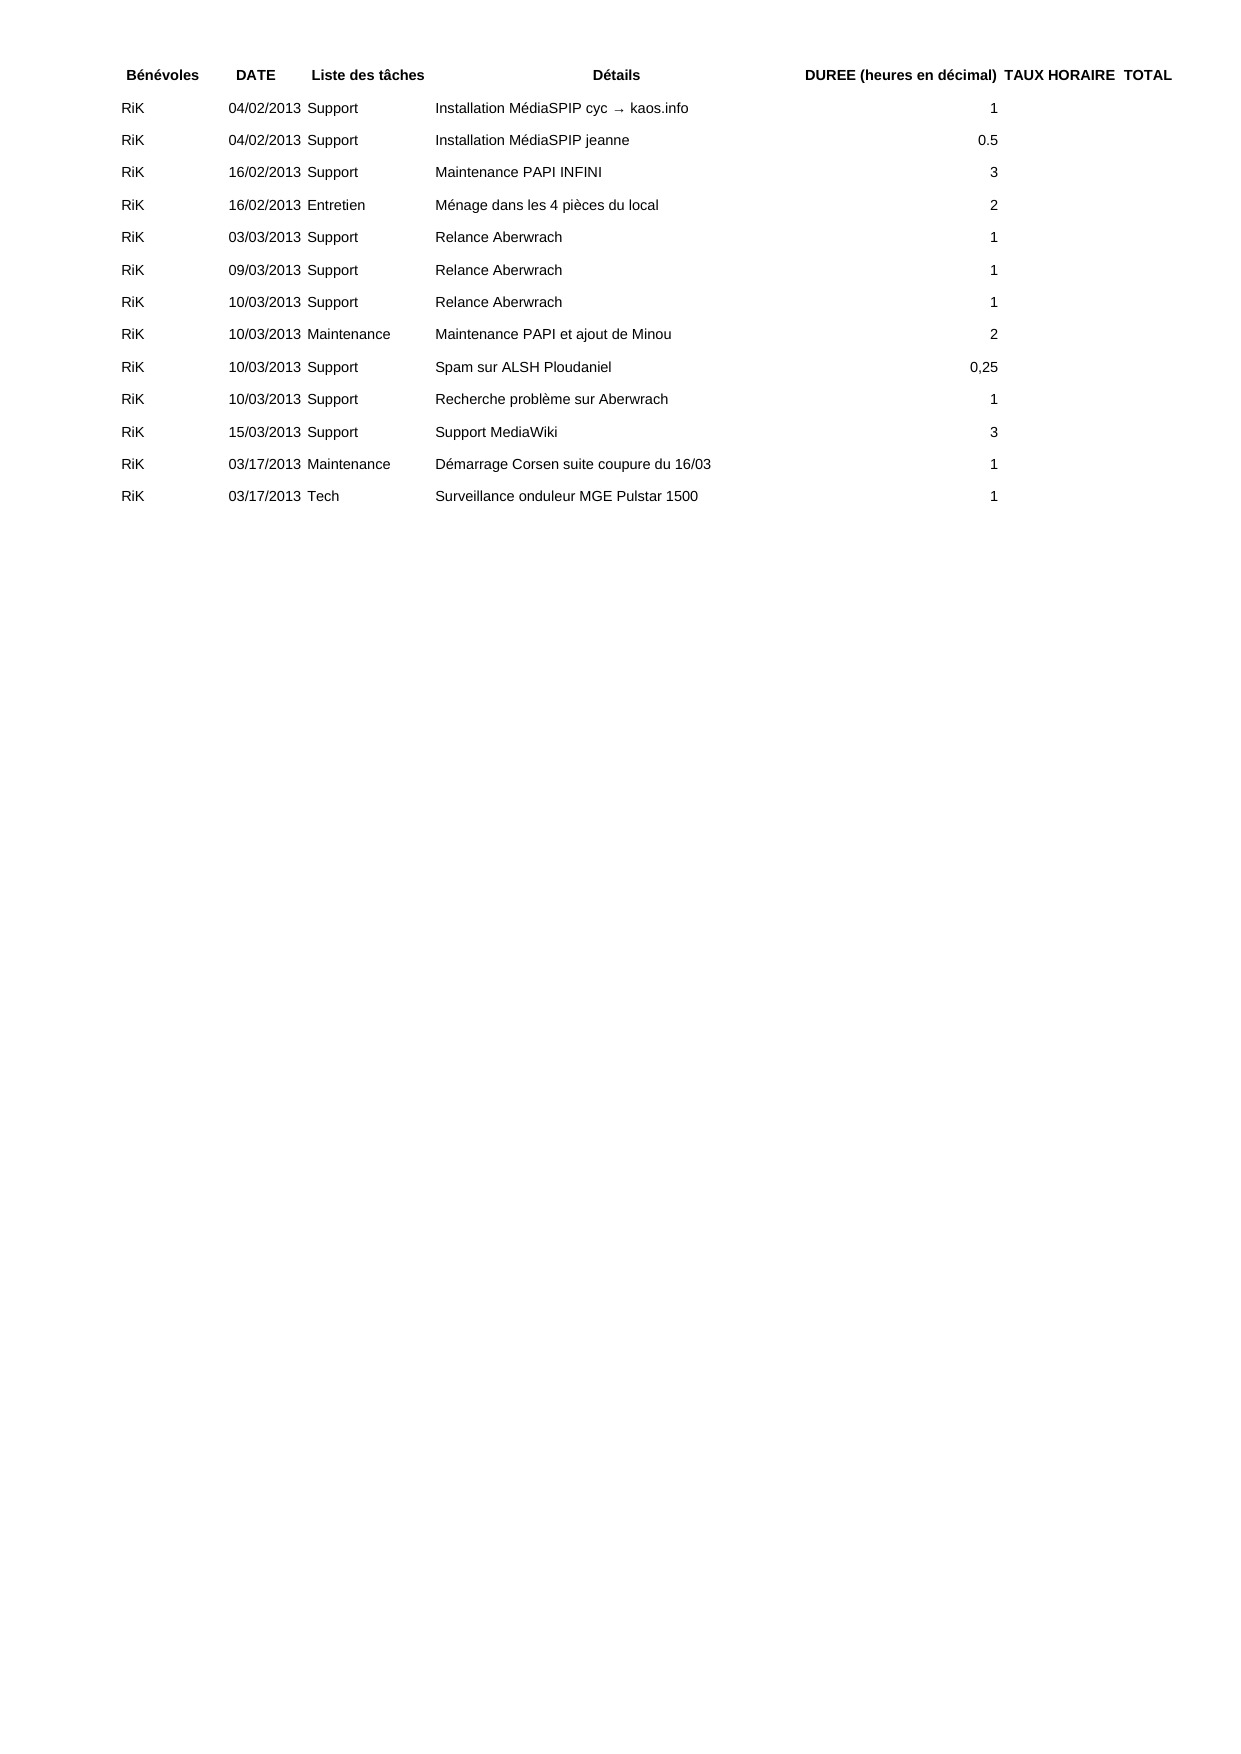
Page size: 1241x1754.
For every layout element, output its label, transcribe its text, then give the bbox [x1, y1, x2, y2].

table_header Bénévoles [118, 59, 207, 91]
table_cell 16/02/2013 [207, 156, 304, 189]
table_cell RiK [118, 318, 207, 351]
table_cell 09/03/2013 [207, 254, 304, 286]
table_cell [801, 1549, 1001, 1582]
table_cell [1001, 999, 1118, 1031]
table_cell [207, 739, 304, 772]
table_cell [1001, 189, 1118, 221]
table_cell Maintenance [304, 448, 432, 480]
table_cell [1001, 545, 1118, 577]
table_cell [801, 1161, 1001, 1193]
table_cell [118, 1096, 207, 1128]
table_cell [118, 1225, 207, 1258]
table_cell [207, 578, 304, 610]
table_cell [1118, 1031, 1177, 1063]
table_cell [801, 1225, 1001, 1258]
table_cell [1118, 1063, 1177, 1096]
table_cell [304, 1485, 432, 1517]
table_cell [432, 901, 801, 934]
table_cell [1001, 1582, 1118, 1614]
table_cell [304, 1128, 432, 1161]
table_cell [801, 934, 1001, 966]
table_cell [432, 1517, 801, 1549]
table_cell [1118, 837, 1177, 869]
table_cell RiK [118, 254, 207, 286]
table_cell [1118, 1387, 1177, 1420]
table_cell [801, 707, 1001, 739]
table_cell Support [304, 124, 432, 156]
table_cell [1001, 901, 1118, 934]
table_cell [1001, 254, 1118, 286]
table_cell [432, 739, 801, 772]
table_cell 10/03/2013 [207, 286, 304, 318]
table_cell Support [304, 415, 432, 448]
table_cell [1118, 1582, 1177, 1614]
table_cell 1 [801, 221, 1001, 253]
table_cell [304, 1646, 432, 1679]
table_cell [1118, 91, 1177, 124]
table_cell [1001, 1485, 1118, 1517]
table_header TAUX HORAIRE [1001, 59, 1118, 91]
table_cell [801, 545, 1001, 577]
table_cell [207, 1128, 304, 1161]
table_cell [118, 1355, 207, 1387]
table_cell [118, 610, 207, 642]
table_cell [801, 1096, 1001, 1128]
table_cell [432, 1452, 801, 1484]
table_cell [432, 837, 801, 869]
table_cell [432, 1646, 801, 1679]
table_cell 3 [801, 415, 1001, 448]
table_cell [118, 1031, 207, 1063]
table_cell [432, 707, 801, 739]
table_cell 15/03/2013 [207, 415, 304, 448]
table_cell [1001, 1420, 1118, 1452]
table_cell 3 [801, 156, 1001, 189]
table_cell 1 [801, 448, 1001, 480]
table_cell [118, 1161, 207, 1193]
table_cell [118, 901, 207, 934]
table_cell [1001, 869, 1118, 901]
table_cell [207, 1063, 304, 1096]
table_cell [1001, 966, 1118, 998]
table_cell [304, 1452, 432, 1484]
table_cell [1118, 351, 1177, 383]
table_cell RiK [118, 91, 207, 124]
table_cell 17/03/2013 [207, 480, 304, 513]
table_cell [118, 1582, 207, 1614]
table_cell Support [304, 254, 432, 286]
table_cell [432, 1355, 801, 1387]
table_cell [304, 1161, 432, 1193]
table_cell [1118, 578, 1177, 610]
table_cell [1118, 1323, 1177, 1355]
table_cell [1118, 1549, 1177, 1582]
table_cell [1001, 1063, 1118, 1096]
table_cell [432, 675, 801, 707]
table_cell 04/02/2013 [207, 91, 304, 124]
table_cell [304, 1258, 432, 1290]
table_cell [801, 1614, 1001, 1646]
table_cell [1001, 1225, 1118, 1258]
table_cell [207, 1290, 304, 1322]
table_cell [1118, 642, 1177, 674]
table_cell RiK [118, 156, 207, 189]
table_cell [1001, 448, 1118, 480]
table_cell RiK [118, 415, 207, 448]
table_cell [1001, 351, 1118, 383]
table_cell [207, 1517, 304, 1549]
table_cell [801, 1582, 1001, 1614]
table_cell [801, 869, 1001, 901]
table_cell [1001, 383, 1118, 415]
table_cell [118, 837, 207, 869]
table_cell [1001, 480, 1118, 513]
table_cell [207, 1582, 304, 1614]
table_cell [207, 1161, 304, 1193]
table_cell RiK [118, 189, 207, 221]
table_cell [1118, 772, 1177, 804]
table_cell [304, 1420, 432, 1452]
table_cell [1118, 1096, 1177, 1128]
table_cell [118, 578, 207, 610]
table_cell [801, 610, 1001, 642]
table_cell [207, 1485, 304, 1517]
table_cell [1001, 1258, 1118, 1290]
table_cell Entretien [304, 189, 432, 221]
table_cell [304, 1225, 432, 1258]
table_cell 03/03/2013 [207, 221, 304, 253]
table_cell RiK [118, 351, 207, 383]
table_cell Support [304, 383, 432, 415]
table_cell [304, 934, 432, 966]
table_cell [1118, 254, 1177, 286]
table_cell [304, 999, 432, 1031]
table_cell [432, 1128, 801, 1161]
table_cell [207, 1646, 304, 1679]
table_cell [801, 578, 1001, 610]
table_cell [207, 1323, 304, 1355]
table_cell 2 [801, 189, 1001, 221]
table_cell [304, 1323, 432, 1355]
table_cell [304, 966, 432, 998]
table_cell [432, 999, 801, 1031]
table_cell [801, 772, 1001, 804]
table_cell [304, 804, 432, 837]
table_cell [207, 772, 304, 804]
table_cell Support [304, 351, 432, 383]
table_cell [801, 1452, 1001, 1484]
table_cell [1001, 156, 1118, 189]
table_cell [304, 1193, 432, 1225]
table_cell [1001, 934, 1118, 966]
table_cell [1001, 1646, 1118, 1679]
table_cell [304, 675, 432, 707]
table_cell [304, 772, 432, 804]
table_cell [118, 772, 207, 804]
table_cell [304, 1063, 432, 1096]
table_cell [207, 1387, 304, 1420]
table_cell [304, 642, 432, 674]
table_cell [1118, 1517, 1177, 1549]
table_cell [801, 1646, 1001, 1679]
table_cell [1001, 286, 1118, 318]
table_cell Recherche problème sur Aberwrach [432, 383, 801, 415]
table_cell Tech [304, 480, 432, 513]
table_cell [1001, 318, 1118, 351]
table_cell [1001, 804, 1118, 837]
table_cell [1118, 707, 1177, 739]
table_cell [118, 1614, 207, 1646]
table_cell [207, 545, 304, 577]
table_cell [432, 578, 801, 610]
table_cell [1118, 1290, 1177, 1322]
table_cell [207, 1452, 304, 1484]
table_cell 0,25 [801, 351, 1001, 383]
table_cell [1001, 221, 1118, 253]
table_cell [118, 1517, 207, 1549]
table_cell [207, 1225, 304, 1258]
table_cell [1001, 1290, 1118, 1322]
table_cell [304, 578, 432, 610]
table_cell RiK [118, 448, 207, 480]
table_cell [1118, 1614, 1177, 1646]
table_cell [801, 1485, 1001, 1517]
table_cell [1118, 513, 1177, 545]
table_cell [207, 837, 304, 869]
table_cell [432, 1258, 801, 1290]
table_cell [1118, 1193, 1177, 1225]
table_cell [1118, 1161, 1177, 1193]
table_cell [118, 869, 207, 901]
table_cell [1001, 739, 1118, 772]
table_cell [432, 1323, 801, 1355]
table_cell [1001, 124, 1118, 156]
table_cell [118, 513, 207, 545]
table_cell [1001, 707, 1118, 739]
table_cell [1001, 1193, 1118, 1225]
table_cell [118, 1387, 207, 1420]
table_cell [1001, 1355, 1118, 1387]
table_cell RiK [118, 221, 207, 253]
table_cell [432, 1096, 801, 1128]
table_cell [207, 901, 304, 934]
table_cell [801, 675, 1001, 707]
table_cell [432, 1614, 801, 1646]
table_cell [801, 1258, 1001, 1290]
table_cell [118, 1258, 207, 1290]
table_cell 1 [801, 286, 1001, 318]
table_cell [801, 739, 1001, 772]
table_cell [118, 739, 207, 772]
table_cell [1118, 480, 1177, 513]
table_cell Support [304, 286, 432, 318]
table_cell [1118, 221, 1177, 253]
table_cell [1118, 1355, 1177, 1387]
table_cell RiK [118, 124, 207, 156]
table_cell [304, 869, 432, 901]
table_cell [304, 1549, 432, 1582]
table_cell [432, 545, 801, 577]
table_cell [1118, 999, 1177, 1031]
table_cell [304, 1582, 432, 1614]
table_cell [432, 642, 801, 674]
table_cell [207, 1355, 304, 1387]
table_cell 1 [801, 91, 1001, 124]
table_cell [118, 642, 207, 674]
table_cell Support [304, 91, 432, 124]
table_cell [304, 739, 432, 772]
table_cell [207, 1258, 304, 1290]
table_cell Relance Aberwrach [432, 221, 801, 253]
table_cell [801, 1517, 1001, 1549]
table_cell [207, 1193, 304, 1225]
table_cell [432, 1161, 801, 1193]
table_cell [432, 1225, 801, 1258]
table_cell 04/02/2013 [207, 124, 304, 156]
table_cell [118, 804, 207, 837]
table_cell [801, 513, 1001, 545]
table_cell [1118, 869, 1177, 901]
table_cell [432, 1485, 801, 1517]
table_cell 1 [801, 480, 1001, 513]
table_cell [118, 1128, 207, 1161]
table_cell [118, 1549, 207, 1582]
table_cell [1001, 675, 1118, 707]
table_cell [207, 707, 304, 739]
table_cell [1118, 1128, 1177, 1161]
table_cell [1118, 415, 1177, 448]
table_cell [801, 1193, 1001, 1225]
table_cell 16/02/2013 [207, 189, 304, 221]
table_cell [432, 966, 801, 998]
table_cell [304, 1031, 432, 1063]
table_cell [207, 1549, 304, 1582]
table_cell [207, 966, 304, 998]
table_cell [1118, 901, 1177, 934]
table_cell [1001, 415, 1118, 448]
table_cell [801, 1128, 1001, 1161]
table_cell Support [304, 221, 432, 253]
table_cell Maintenance PAPI et ajout de Minou [432, 318, 801, 351]
table_cell [207, 610, 304, 642]
table_cell [432, 934, 801, 966]
table_cell 10/03/2013 [207, 383, 304, 415]
table_cell [1118, 1420, 1177, 1452]
table_cell [1001, 837, 1118, 869]
table_cell 0,5 [801, 124, 1001, 156]
table_cell [1118, 934, 1177, 966]
table_cell Installation MédiaSPIP jeanne [432, 124, 801, 156]
table_cell [1001, 1614, 1118, 1646]
table_cell [304, 1096, 432, 1128]
table_cell [432, 1290, 801, 1322]
table_cell 1 [801, 254, 1001, 286]
table_cell [1001, 1096, 1118, 1128]
table_header DUREE (heures en décimal) [801, 59, 1001, 91]
table_cell [432, 1549, 801, 1582]
table_cell [801, 1063, 1001, 1096]
table_cell Maintenance PAPI INFINI [432, 156, 801, 189]
table_cell [207, 1031, 304, 1063]
table_cell Spam sur ALSH Ploudaniel [432, 351, 801, 383]
table_header Détails [432, 59, 801, 91]
table_cell [432, 1193, 801, 1225]
table_cell 10/03/2013 [207, 318, 304, 351]
table_cell [304, 1355, 432, 1387]
table_cell [207, 1420, 304, 1452]
table_cell [118, 707, 207, 739]
table_cell [801, 1355, 1001, 1387]
table_cell [207, 934, 304, 966]
table_cell [1118, 448, 1177, 480]
table_cell [1118, 966, 1177, 998]
table_cell [1001, 1387, 1118, 1420]
table_cell [1118, 156, 1177, 189]
table_cell Surveillance onduleur MGE Pulstar 1500 [432, 480, 801, 513]
table_cell [207, 869, 304, 901]
table_cell [1118, 1225, 1177, 1258]
table_cell [432, 1582, 801, 1614]
table_cell [1001, 578, 1118, 610]
table_cell [1118, 675, 1177, 707]
table_cell [1001, 513, 1118, 545]
table_cell [1118, 1646, 1177, 1679]
table_cell [801, 1420, 1001, 1452]
table_cell Démarrage Corsen suite coupure du 16/03 [432, 448, 801, 480]
table_cell [432, 804, 801, 837]
table_cell [801, 837, 1001, 869]
table_cell [1001, 1031, 1118, 1063]
table_cell 10/03/2013 [207, 351, 304, 383]
table_cell [432, 610, 801, 642]
table_cell [118, 1646, 207, 1679]
table_cell [207, 804, 304, 837]
table_cell [1001, 1323, 1118, 1355]
table_cell [118, 1323, 207, 1355]
table_cell [207, 1614, 304, 1646]
table_cell Installation MédiaSPIP cyc → kaos.info [432, 91, 801, 124]
table_cell [1118, 383, 1177, 415]
table_cell [432, 772, 801, 804]
table_cell [118, 1290, 207, 1322]
table_cell 1 [801, 383, 1001, 415]
table_cell [207, 675, 304, 707]
table_cell [118, 966, 207, 998]
table_cell [432, 869, 801, 901]
table_cell [1001, 642, 1118, 674]
table_cell [801, 966, 1001, 998]
table_cell [1001, 1452, 1118, 1484]
table_cell [1118, 286, 1177, 318]
table_cell Relance Aberwrach [432, 254, 801, 286]
table_cell [1001, 1517, 1118, 1549]
table_cell Relance Aberwrach [432, 286, 801, 318]
table_cell [1118, 804, 1177, 837]
table_cell [432, 1387, 801, 1420]
table_cell [432, 1063, 801, 1096]
table_cell [432, 1420, 801, 1452]
table_cell Maintenance [304, 318, 432, 351]
table_cell [1001, 1161, 1118, 1193]
table_cell RiK [118, 383, 207, 415]
table_cell [801, 901, 1001, 934]
table_cell [207, 513, 304, 545]
table_cell [304, 901, 432, 934]
table_header DATE [207, 59, 304, 91]
table_cell [1001, 610, 1118, 642]
table_cell [801, 1031, 1001, 1063]
table_cell RiK [118, 286, 207, 318]
table_cell [1118, 1258, 1177, 1290]
table_cell [1001, 772, 1118, 804]
table_cell [304, 610, 432, 642]
table_cell Support MediaWiki [432, 415, 801, 448]
table_cell [118, 934, 207, 966]
table_cell [207, 999, 304, 1031]
table_cell [1118, 1452, 1177, 1484]
table_cell [118, 1193, 207, 1225]
table_cell [118, 1420, 207, 1452]
table_cell [801, 1290, 1001, 1322]
table_cell [304, 707, 432, 739]
table_cell [304, 837, 432, 869]
table_cell [304, 545, 432, 577]
table_cell [1118, 545, 1177, 577]
table_cell [1118, 739, 1177, 772]
table_cell 17/03/2013 [207, 448, 304, 480]
table_header Liste des tâches [304, 59, 432, 91]
table_cell [1118, 610, 1177, 642]
table_cell [118, 1063, 207, 1096]
table_cell [304, 1614, 432, 1646]
table_cell [801, 1323, 1001, 1355]
table_cell [207, 642, 304, 674]
table_cell RiK [118, 480, 207, 513]
table_cell [1001, 1549, 1118, 1582]
table_cell [207, 1096, 304, 1128]
table_cell Support [304, 156, 432, 189]
table_cell [304, 1387, 432, 1420]
table_cell [801, 642, 1001, 674]
table_cell [801, 1387, 1001, 1420]
table_cell [304, 513, 432, 545]
table_cell [801, 999, 1001, 1031]
table_cell 2 [801, 318, 1001, 351]
table_cell [118, 675, 207, 707]
table_cell [1118, 189, 1177, 221]
table_cell [1118, 1485, 1177, 1517]
table_cell [1001, 1128, 1118, 1161]
table_cell [118, 1452, 207, 1484]
table_cell [118, 545, 207, 577]
table_cell [1001, 91, 1118, 124]
table_cell [304, 1517, 432, 1549]
table_header TOTAL [1118, 59, 1177, 91]
table_cell [304, 1290, 432, 1322]
table_cell [432, 513, 801, 545]
table_cell [1118, 318, 1177, 351]
table_cell Ménage dans les 4 pièces du local [432, 189, 801, 221]
table_cell [118, 1485, 207, 1517]
table_cell [1118, 124, 1177, 156]
table_cell [801, 804, 1001, 837]
table_cell [118, 999, 207, 1031]
table_cell [432, 1031, 801, 1063]
